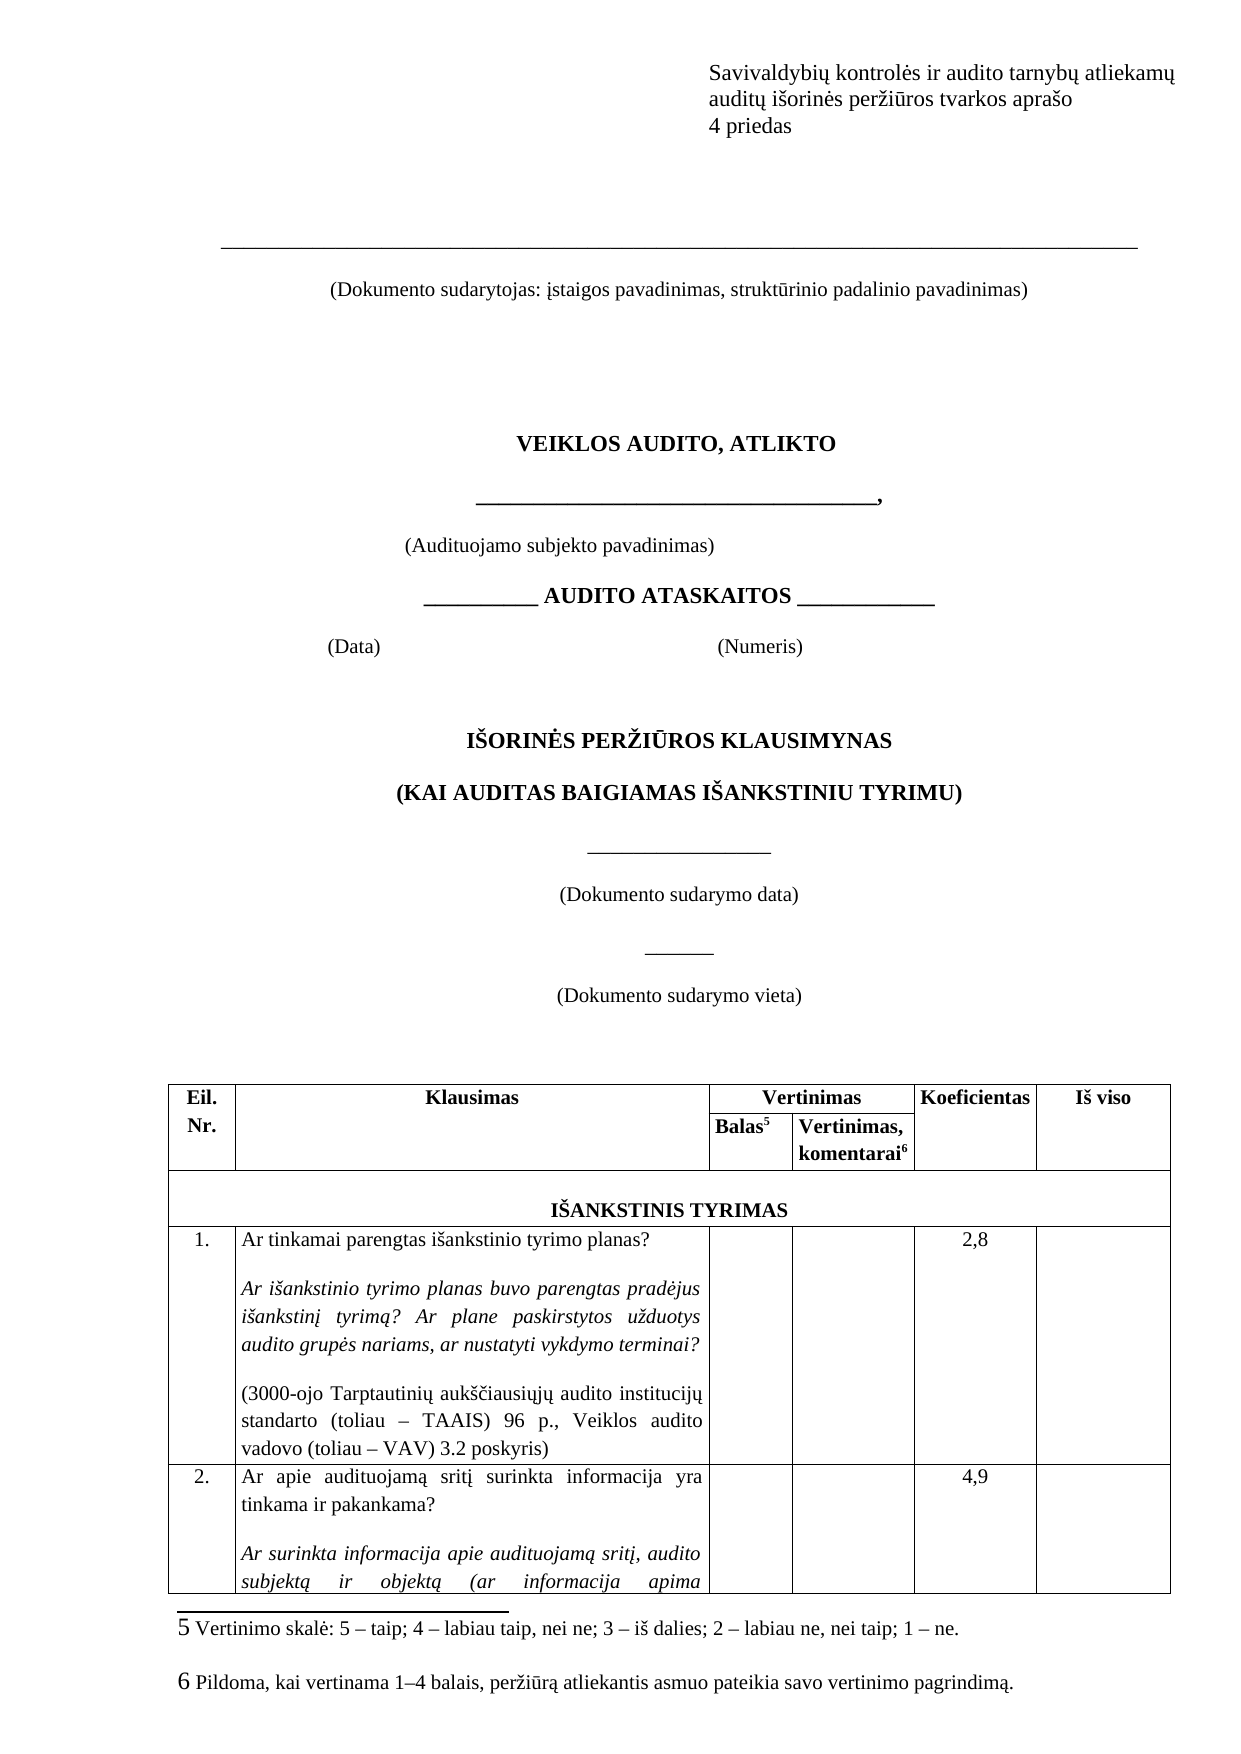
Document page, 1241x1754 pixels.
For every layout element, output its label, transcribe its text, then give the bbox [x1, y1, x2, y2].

text (Dokumento sudarymo vieta) [177, 983, 1181, 1007]
text (Dokumento sudarymo data) [177, 882, 1181, 906]
table_cell [1037, 1465, 1170, 1593]
table_header Klausimas [236, 1085, 709, 1170]
text __________ AUDITO ATASKAITOS ____________ [177, 582, 1181, 609]
table_cell Ar tinkamai parengtas išankstinio tyrimo planas? Ar išankstinio tyrimo planas buvo parengtas pradėjus išankstinį tyrimą? Ar plane paskirstytos užduotys audito grupės nariams, ar nustatyti vykdymo terminai? (3000-ojo Tarptautinių aukščiausiųjų audito institucijų standarto (toliau – TAAIS) 96 p., Veiklos audito vadovo (toliau – VAV) 3.2 poskyris) [236, 1227, 709, 1463]
text auditų išorinės peržiūros tvarkos aprašo [177, 85, 1181, 112]
table_cell IŠANKSTINIS TYRIMAS [169, 1171, 1170, 1226]
table_cell [793, 1465, 914, 1593]
text (Data) (Numeris) [177, 634, 1181, 658]
table_header Koeficientas [915, 1085, 1036, 1170]
table_cell 4,9 [915, 1465, 1036, 1593]
table_cell 2. [169, 1465, 235, 1593]
text (Dokumento sudarytojas: įstaigos pavadinimas, struktūrinio padalinio pavadinimas) [177, 277, 1181, 301]
text ___________________________________, [177, 481, 1181, 508]
table_cell 2,8 [915, 1227, 1036, 1463]
text ________________________________________________________________________________ [177, 225, 1181, 252]
table_header Vertinimas [710, 1085, 914, 1113]
table_cell 1. [169, 1227, 235, 1463]
table_cell Balas [710, 1114, 792, 1170]
table_cell [1037, 1227, 1170, 1463]
table_cell [793, 1227, 914, 1463]
table_cell [710, 1465, 792, 1593]
text 4 priedas [177, 112, 1181, 138]
text IŠORINĖS PERŽIŪROS KLAUSIMYNAS [177, 727, 1181, 753]
table_header Eil. Nr. [169, 1085, 235, 1170]
text Savivaldybių kontrolės ir audito tarnybų atliekamų [177, 59, 1181, 85]
text VEIKLOS AUDITO, ATLIKTO [177, 430, 1181, 456]
table_cell [710, 1227, 792, 1463]
text (KAI AUDITAS BAIGIAMAS IŠANKSTINIU TYRIMU) [177, 779, 1181, 805]
table_cell Vertinimas, komentarai [793, 1114, 914, 1170]
text ________________ [177, 830, 1181, 857]
table_cell Ar apie audituojamą sritį surinkta informacija yra tinkama ir pakankama? Ar surinkta informacija apie audituojamą sritį, audito subjektą ir objektą (ar informacija apima [236, 1465, 709, 1593]
table_header Iš viso [1037, 1085, 1170, 1170]
text ______ [177, 931, 1181, 958]
text (Audituojamo subjekto pavadinimas) [177, 533, 1181, 557]
